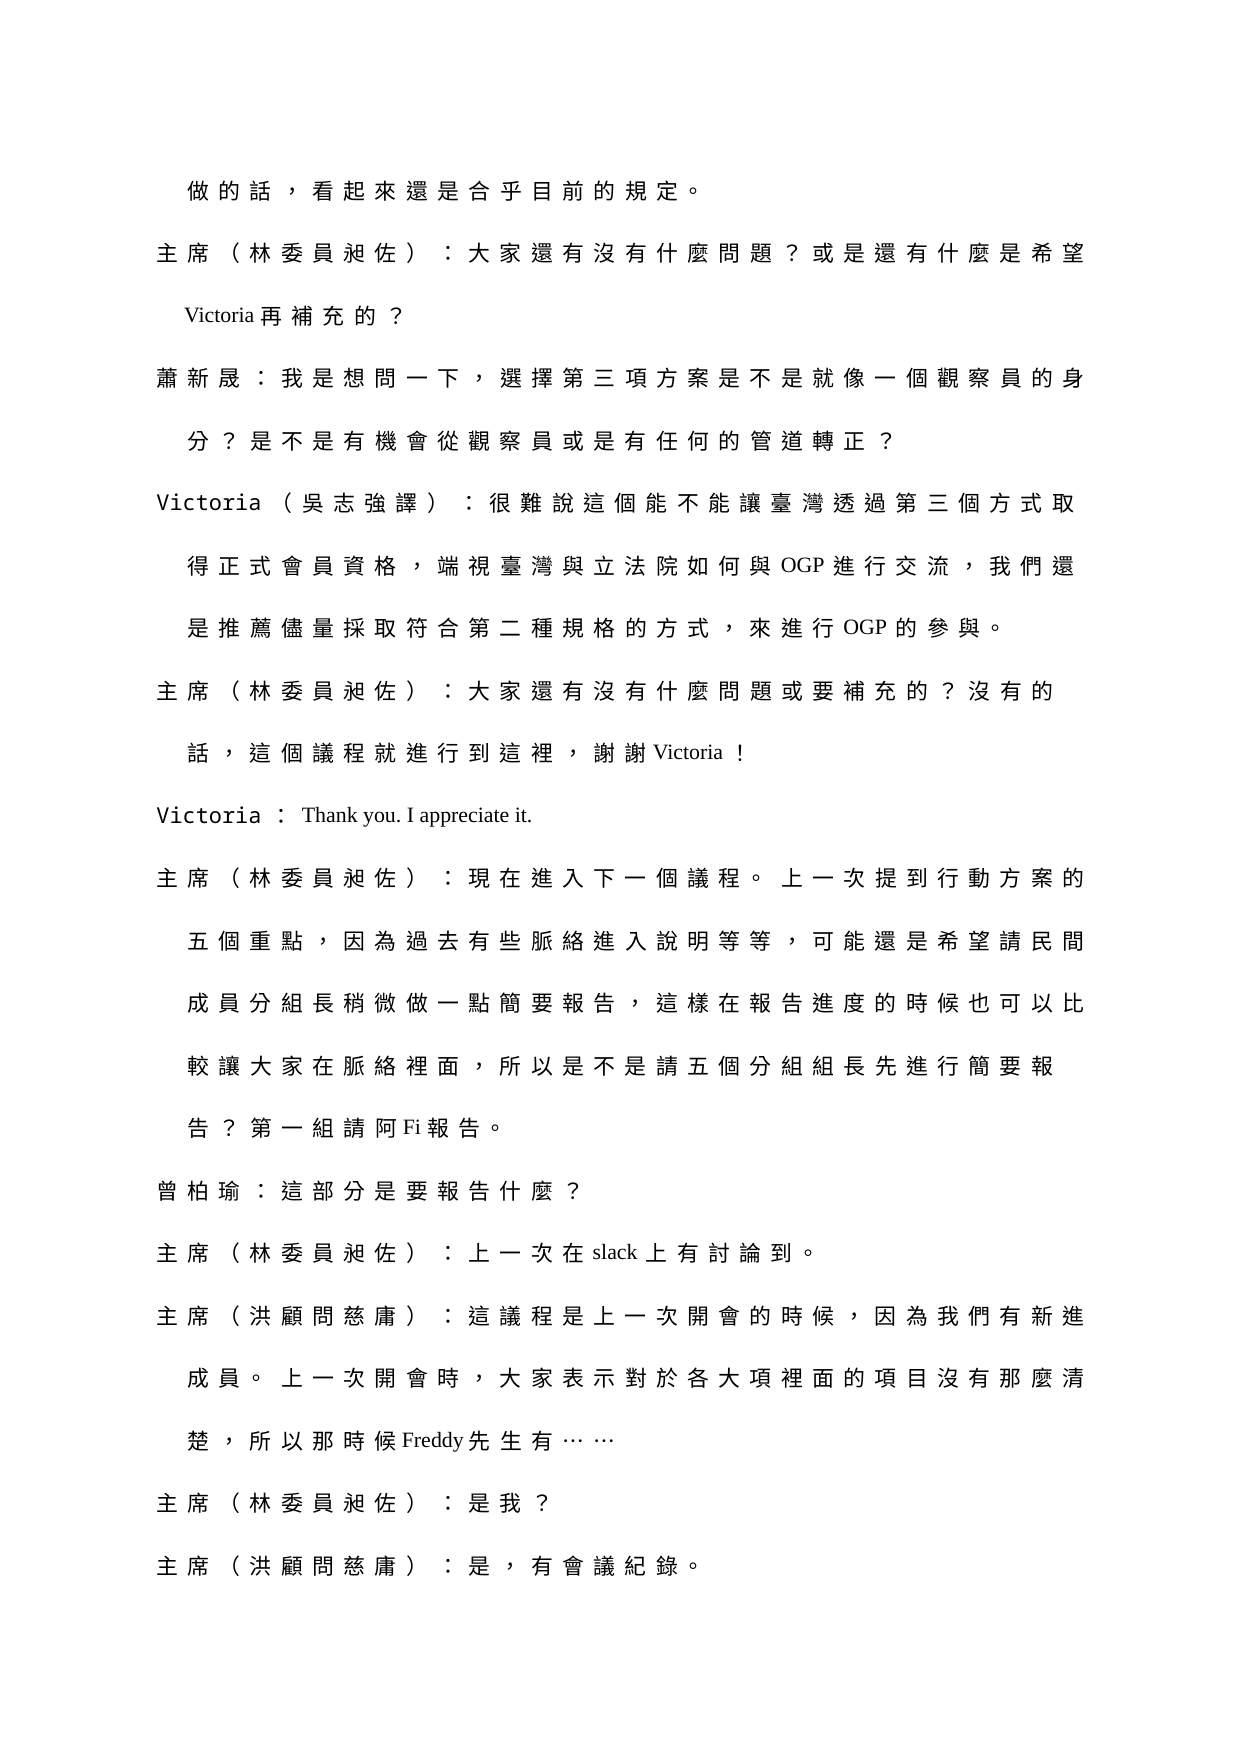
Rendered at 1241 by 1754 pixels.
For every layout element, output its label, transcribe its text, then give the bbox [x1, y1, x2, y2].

text 主席（林委員昶佐）：大家還有沒有什麼問題或要補充的？沒有的話，這個議程就進行到這裡，謝謝Victoria！ [151, 658, 1089, 783]
text Victoria：Thank you. I appreciate it. [151, 783, 1089, 846]
text 主席（林委員昶佐）：是我？ [151, 1471, 1089, 1533]
text Victoria（吳志強譯）：很難說這個能不能讓臺灣透過第三個方式取得正式會員資格，端視臺灣與立法院如何與OGP進行交流，我們還是推薦儘量採取符合第二種規格的方式，來進行OGP的參與。 [151, 471, 1089, 658]
text 曾柏瑜：這部分是要報告什麼？ [151, 1158, 1089, 1221]
text 主席（林委員昶佐）：大家還有沒有什麼問題？或是還有什麼是希望Victoria再補充的？ [151, 221, 1089, 346]
text 蕭新晟：我是想問一下，選擇第三項方案是不是就像一個觀察員的身分？是不是有機會從觀察員或是有任何的管道轉正？ [151, 346, 1089, 471]
text 主席（林委員昶佐）：上一次在slack上有討論到。 [151, 1221, 1089, 1283]
text 主席（林委員昶佐）：現在進入下一個議程。上一次提到行動方案的五個重點，因為過去有些脈絡進入說明等等，可能還是希望請民間成員分組長稍微做一點簡要報告，這樣在報告進度的時候也可以比較讓大家在脈絡裡面，所以是不是請五個分組組長先進行簡要報告？第一組請阿Fi報告。 [151, 846, 1089, 1158]
text 做的話，看起來還是合乎目前的規定。 [151, 158, 1089, 221]
text 主席（洪顧問慈庸）：這議程是上一次開會的時候，因為我們有新進成員。上一次開會時，大家表示對於各大項裡面的項目沒有那麼清楚，所以那時候Freddy先生有…… [151, 1283, 1089, 1471]
text 主席（洪顧問慈庸）：是，有會議紀錄。 [151, 1533, 1089, 1596]
